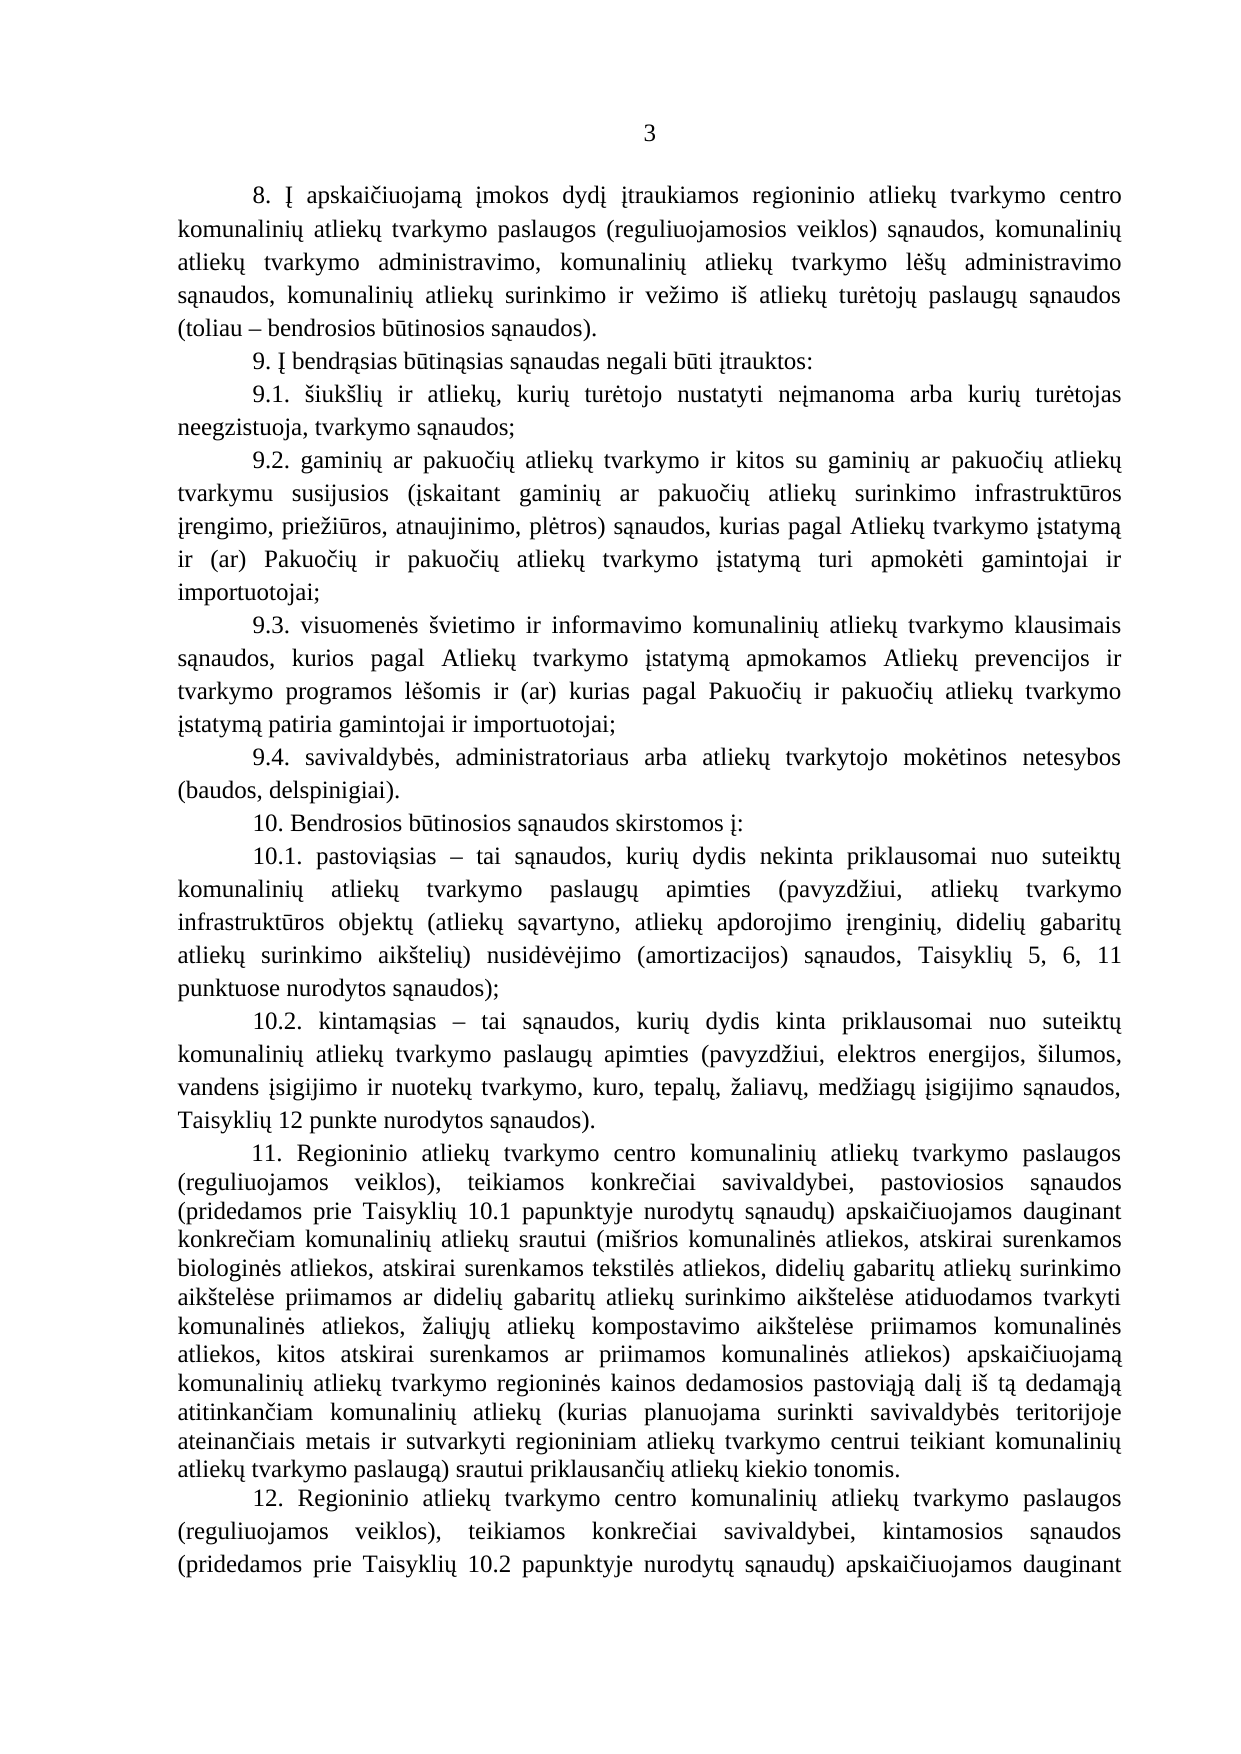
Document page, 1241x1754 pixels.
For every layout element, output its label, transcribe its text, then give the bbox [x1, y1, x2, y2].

text 9. Į bendrąsias būtinąsias sąnaudas negali būti įtrauktos: [177, 346, 1122, 374]
text 8. Į apskaičiuojamą įmokos dydį įtraukiamos regioninio atliekų tvarkymo centro komunalinių atliekų tvarkymo paslaugos (reguliuojamosios veiklos) sąnaudos, komunalinių atliekų tvarkymo administravimo, komunalinių atliekų tvarkymo lėšų administravimo sąnaudos, komunalinių atliekų surinkimo ir vežimo iš atliekų turėtojų paslaugų sąnaudos (toliau – bendrosios būtinosios sąnaudos). [177, 181, 1122, 341]
text 10.1. pastoviąsias – tai sąnaudos, kurių dydis nekinta priklausomai nuo suteiktų komunalinių atliekų tvarkymo paslaugų apimties (pavyzdžiui, atliekų tvarkymo infrastruktūros objektų (atliekų sąvartyno, atliekų apdorojimo įrenginių, didelių gabaritų atliekų surinkimo aikštelių) nusidėvėjimo (amortizacijos) sąnaudos, Taisyklių 5, 6, 11 punktuose nurodytos sąnaudos); [177, 841, 1122, 1002]
text 10. Bendrosios būtinosios sąnaudos skirstomos į: [177, 808, 1122, 837]
text 10.2. kintamąsias – tai sąnaudos, kurių dydis kinta priklausomai nuo suteiktų komunalinių atliekų tvarkymo paslaugų apimties (pavyzdžiui, elektros energijos, šilumos, vandens įsigijimo ir nuotekų tvarkymo, kuro, tepalų, žaliavų, medžiagų įsigijimo sąnaudos, Taisyklių 12 punkte nurodytos sąnaudos). [177, 1006, 1122, 1134]
text 12. Regioninio atliekų tvarkymo centro komunalinių atliekų tvarkymo paslaugos (reguliuojamos veiklos), teikiamos konkrečiai savivaldybei, kintamosios sąnaudos (pridedamos prie Taisyklių 10.2 papunktyje nurodytų sąnaudų) apskaičiuojamos dauginant [177, 1483, 1122, 1578]
text 9.3. visuomenės švietimo ir informavimo komunalinių atliekų tvarkymo klausimais sąnaudos, kurios pagal Atliekų tvarkymo įstatymą apmokamos Atliekų prevencijos ir tvarkymo programos lėšomis ir (ar) kurias pagal Pakuočių ir pakuočių atliekų tvarkymo įstatymą patiria gamintojai ir importuotojai; [177, 610, 1122, 738]
text 9.1. šiukšlių ir atliekų, kurių turėtojo nustatyti neįmanoma arba kurių turėtojas neegzistuoja, tvarkymo sąnaudos; [177, 379, 1122, 441]
text 11. Regioninio atliekų tvarkymo centro komunalinių atliekų tvarkymo paslaugos (reguliuojamos veiklos), teikiamos konkrečiai savivaldybei, pastoviosios sąnaudos (pridedamos prie Taisyklių 10.1 papunktyje nurodytų sąnaudų) apskaičiuojamos dauginant konkrečiam komunalinių atliekų srautui (mišrios komunalinės atliekos, atskirai surenkamos biologinės atliekos, atskirai surenkamos tekstilės atliekos, didelių gabaritų atliekų surinkimo aikštelėse priimamos ar didelių gabaritų atliekų surinkimo aikštelėse atiduodamos tvarkyti komunalinės atliekos, žaliųjų atliekų kompostavimo aikštelėse priimamos komunalinės atliekos, kitos atskirai surenkamos ar priimamos komunalinės atliekos) apskaičiuojamą komunalinių atliekų tvarkymo regioninės kainos dedamosios pastoviąją dalį iš tą dedamąją atitinkančiam komunalinių atliekų (kurias planuojama surinkti savivaldybės teritorijoje ateinančiais metais ir sutvarkyti regioniniam atliekų tvarkymo centrui teikiant komunalinių atliekų tvarkymo paslaugą) srautui priklausančių atliekų kiekio tonomis. [177, 1138, 1122, 1483]
text 9.2. gaminių ar pakuočių atliekų tvarkymo ir kitos su gaminių ar pakuočių atliekų tvarkymu susijusios (įskaitant gaminių ar pakuočių atliekų surinkimo infrastruktūros įrengimo, priežiūros, atnaujinimo, plėtros) sąnaudos, kurias pagal Atliekų tvarkymo įstatymą ir (ar) Pakuočių ir pakuočių atliekų tvarkymo įstatymą turi apmokėti gamintojai ir importuotojai; [177, 445, 1122, 606]
text 9.4. savivaldybės, administratoriaus arba atliekų tvarkytojo mokėtinos netesybos (baudos, delspinigiai). [177, 742, 1122, 804]
